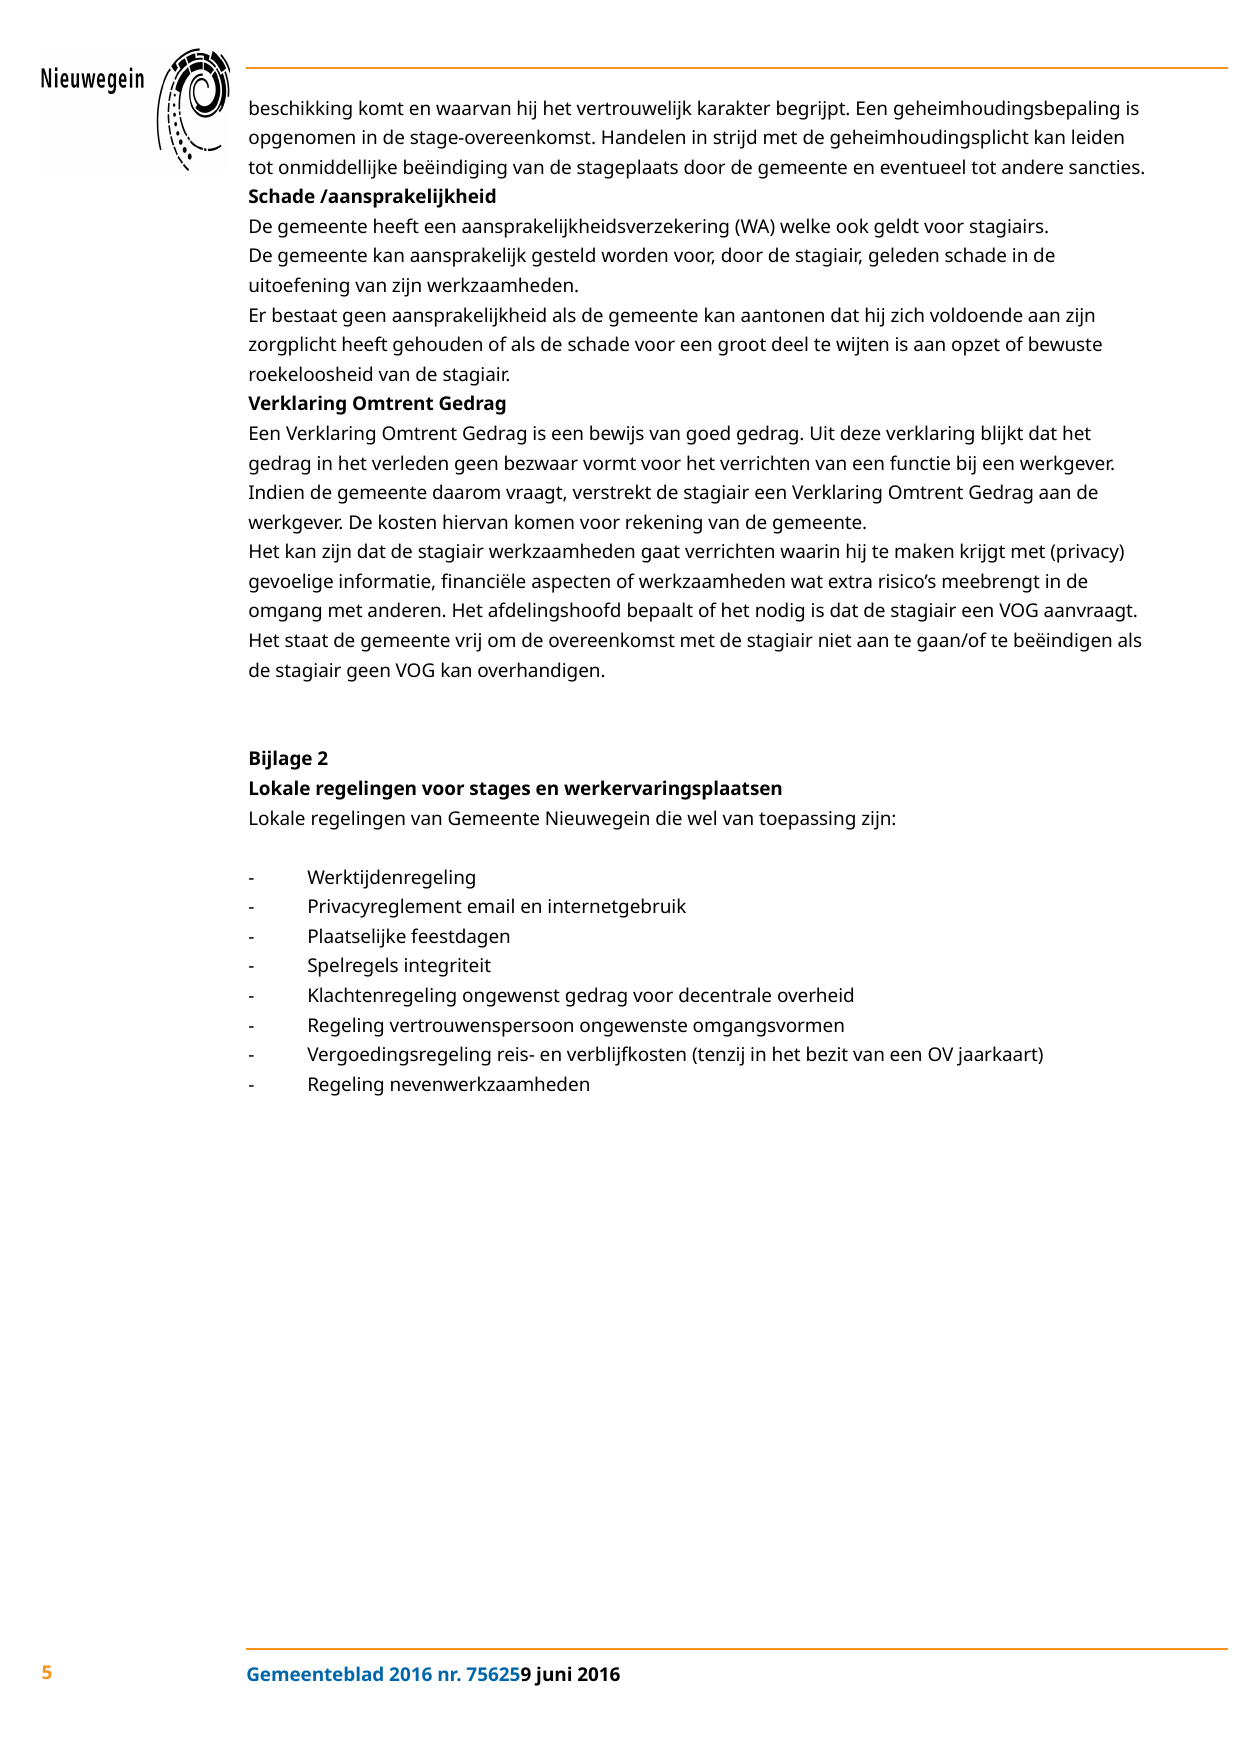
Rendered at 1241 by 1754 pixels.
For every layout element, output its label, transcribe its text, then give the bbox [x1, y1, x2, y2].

list Regeling nevenwerkzaamheden [248, 1071, 1152, 1097]
text Schade /aansprakelijkheid [248, 183, 1152, 209]
text De gemeente heeft een aansprakelijkheidsverzekering (WA) welke ook geldt voor stagiairs. [248, 213, 1152, 239]
text Het staat de gemeente vrij om de overeenkomst met de stagiair niet aan te gaan/of te beëindigen als de stagiair geen VOG kan overhandigen. [248, 627, 1152, 683]
list Privacyreglement email en internetgebruik [248, 893, 1152, 919]
text Lokale regelingen voor stages en werkervaringsplaatsen [248, 775, 1152, 801]
text Indien de gemeente daarom vraagt, verstrekt de stagiair een Verklaring Omtrent Gedrag aan de werkgever. De kosten hiervan komen voor rekening van de gemeente. [248, 479, 1152, 535]
list Spelregels integriteit [248, 953, 1152, 978]
text beschikking komt en waarvan hij het vertrouwelijk karakter begrijpt. Een geheimhoudingsbepaling is opgenomen in de stage-overeenkomst. Handelen in strijd met de geheimhoudingsplicht kan leiden tot onmiddellijke beëindiging van de stageplaats door de gemeente en eventueel tot andere sancties. [248, 95, 1152, 180]
text Het kan zijn dat de stagiair werkzaamheden gaat verrichten waarin hij te maken krijgt met (privacy) gevoelige informatie, financiële aspecten of werkzaamheden wat extra risico’s meebrengt in de omgang met anderen. Het afdelingshoofd bepaalt of het nodig is dat de stagiair een VOG aanvraagt. [248, 538, 1152, 623]
text Er bestaat geen aansprakelijkheid als de gemeente kan aantonen dat hij zich voldoende aan zijn zorgplicht heeft gehouden of als de schade voor een groot deel te wijten is aan opzet of bewuste roekeloosheid van de stagiair. [248, 302, 1152, 387]
text De gemeente kan aansprakelijk gesteld worden voor, door de stagiair, geleden schade in de uitoefening van zijn werkzaamheden. [248, 243, 1152, 298]
picture [41, 47, 231, 172]
list Werktijdenregeling [248, 864, 1152, 890]
list Vergoedingsregeling reis- en verblijfkosten (tenzij in het bezit van een OV jaarkaart) [248, 1041, 1152, 1067]
text Lokale regelingen van Gemeente Nieuwegein die wel van toepassing zijn: [248, 805, 1152, 831]
list Regeling vertrouwenspersoon ongewenste omgangsvormen [248, 1012, 1152, 1038]
text Een Verklaring Omtrent Gedrag is een bewijs van goed gedrag. Uit deze verklaring blijkt dat het gedrag in het verleden geen bezwaar vormt voor het verrichten van een functie bij een werkgever. [248, 420, 1152, 476]
text Bijlage 2 [248, 746, 1152, 771]
list Klachtenregeling ongewenst gedrag voor decentrale overheid [248, 982, 1152, 1008]
text Verklaring Omtrent Gedrag [248, 391, 1152, 416]
list Plaatselijke feestdagen [248, 923, 1152, 949]
